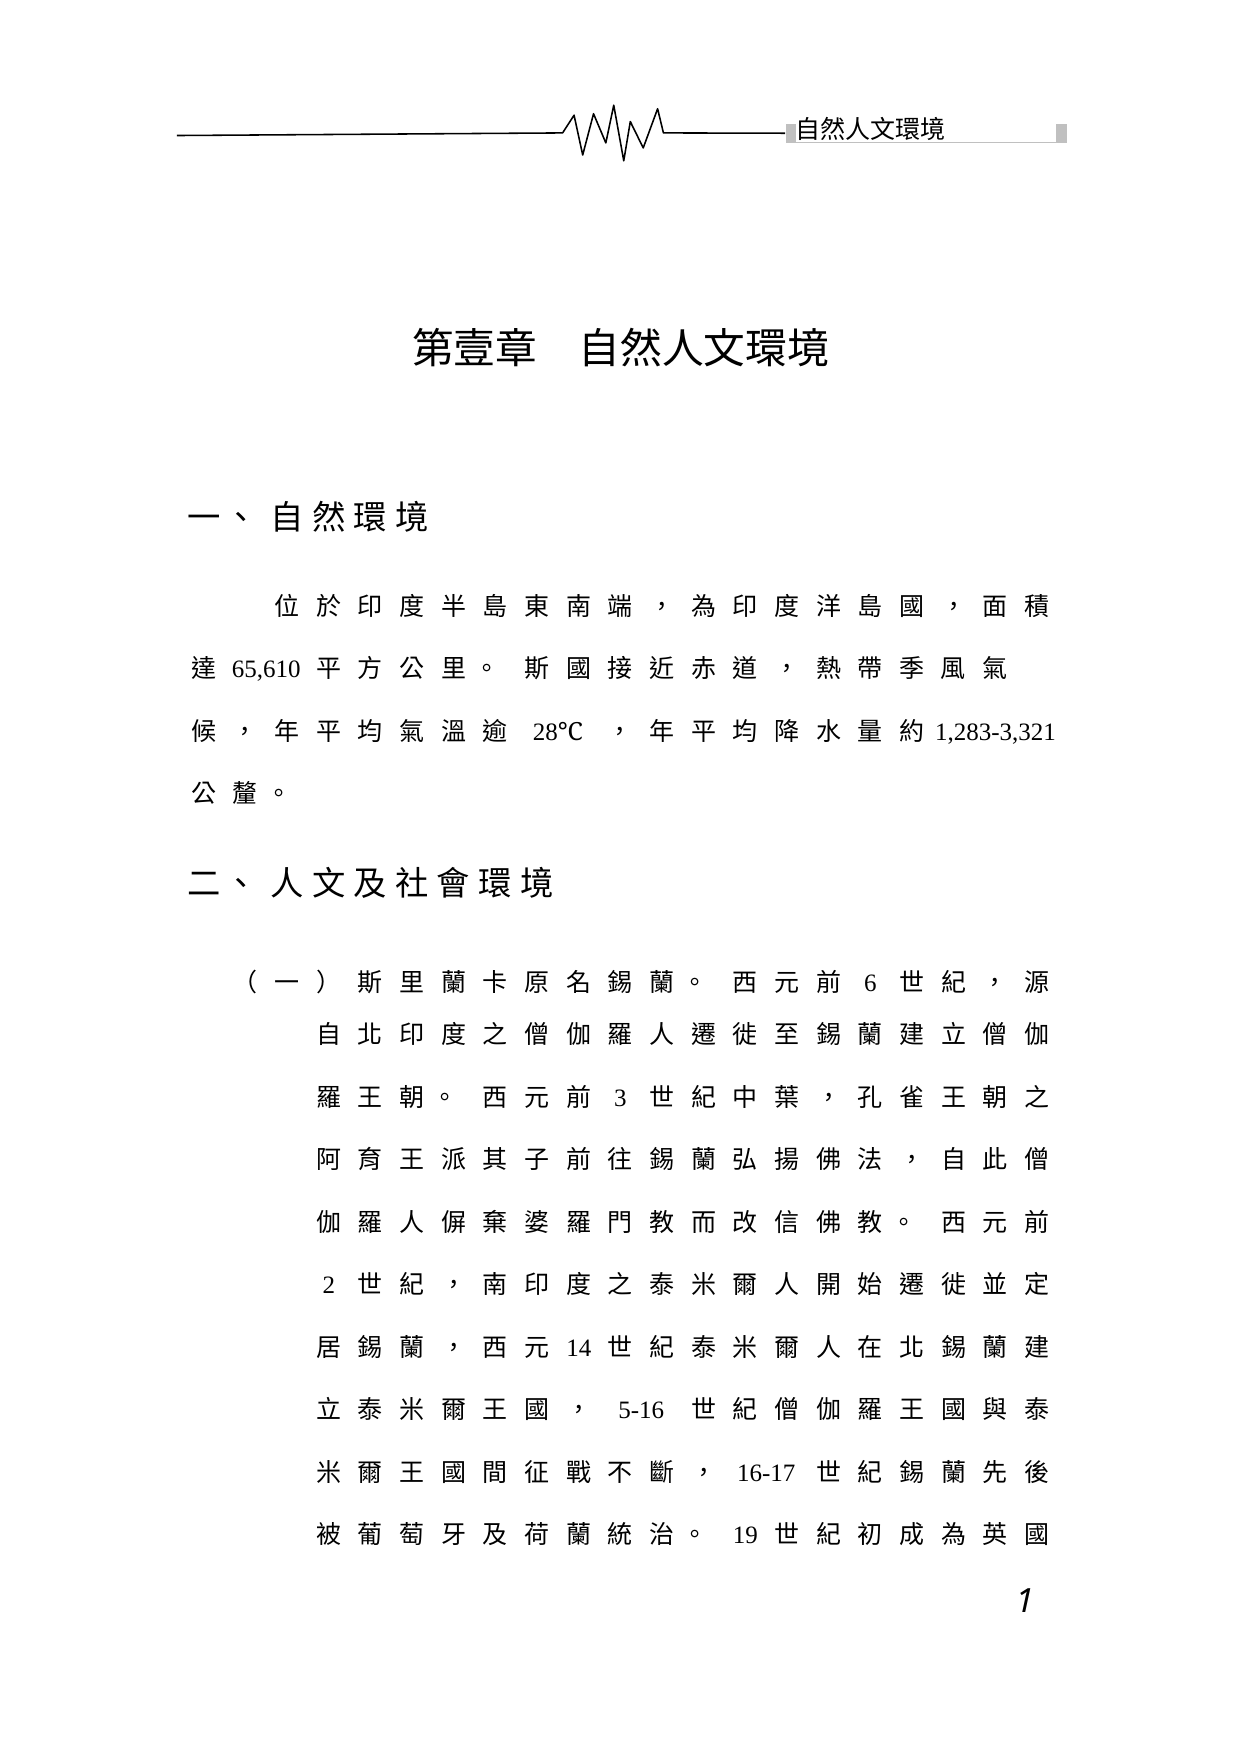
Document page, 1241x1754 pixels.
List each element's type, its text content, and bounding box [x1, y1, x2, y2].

text 二、人文及社會環境 [183, 839, 1058, 902]
text 一、自然環境 [183, 473, 1058, 536]
text 第壹章 自然人文環境 [183, 304, 1058, 366]
text （一）斯里蘭卡原名錫蘭。西元前6世紀，源自北印度之僧伽羅人遷徙至錫蘭建立僧伽羅王朝。西元前3世紀中葉，孔雀王朝之阿育王派其子前往錫蘭弘揚佛法，自此僧伽羅人偋棄婆羅門教而改信佛教。西元前2世紀，南印度之泰米爾人開始遷徙並定居錫蘭，西元14世紀泰米爾人在北錫蘭建立泰米爾王國，5-16世紀僧伽羅王國與泰米爾王國間征戰不斷，16-17世紀錫蘭先後被葡萄牙及荷蘭統治。19世紀初成為英國 [207, 929, 1058, 1554]
text 位於印度半島東南端，為印度洋島國，面積達65,610平方公里。斯國接近赤道，熱帶季風氣候，年平均氣溫逾28℃，年平均降水量約1,283-3,321公釐。 [183, 563, 1058, 813]
